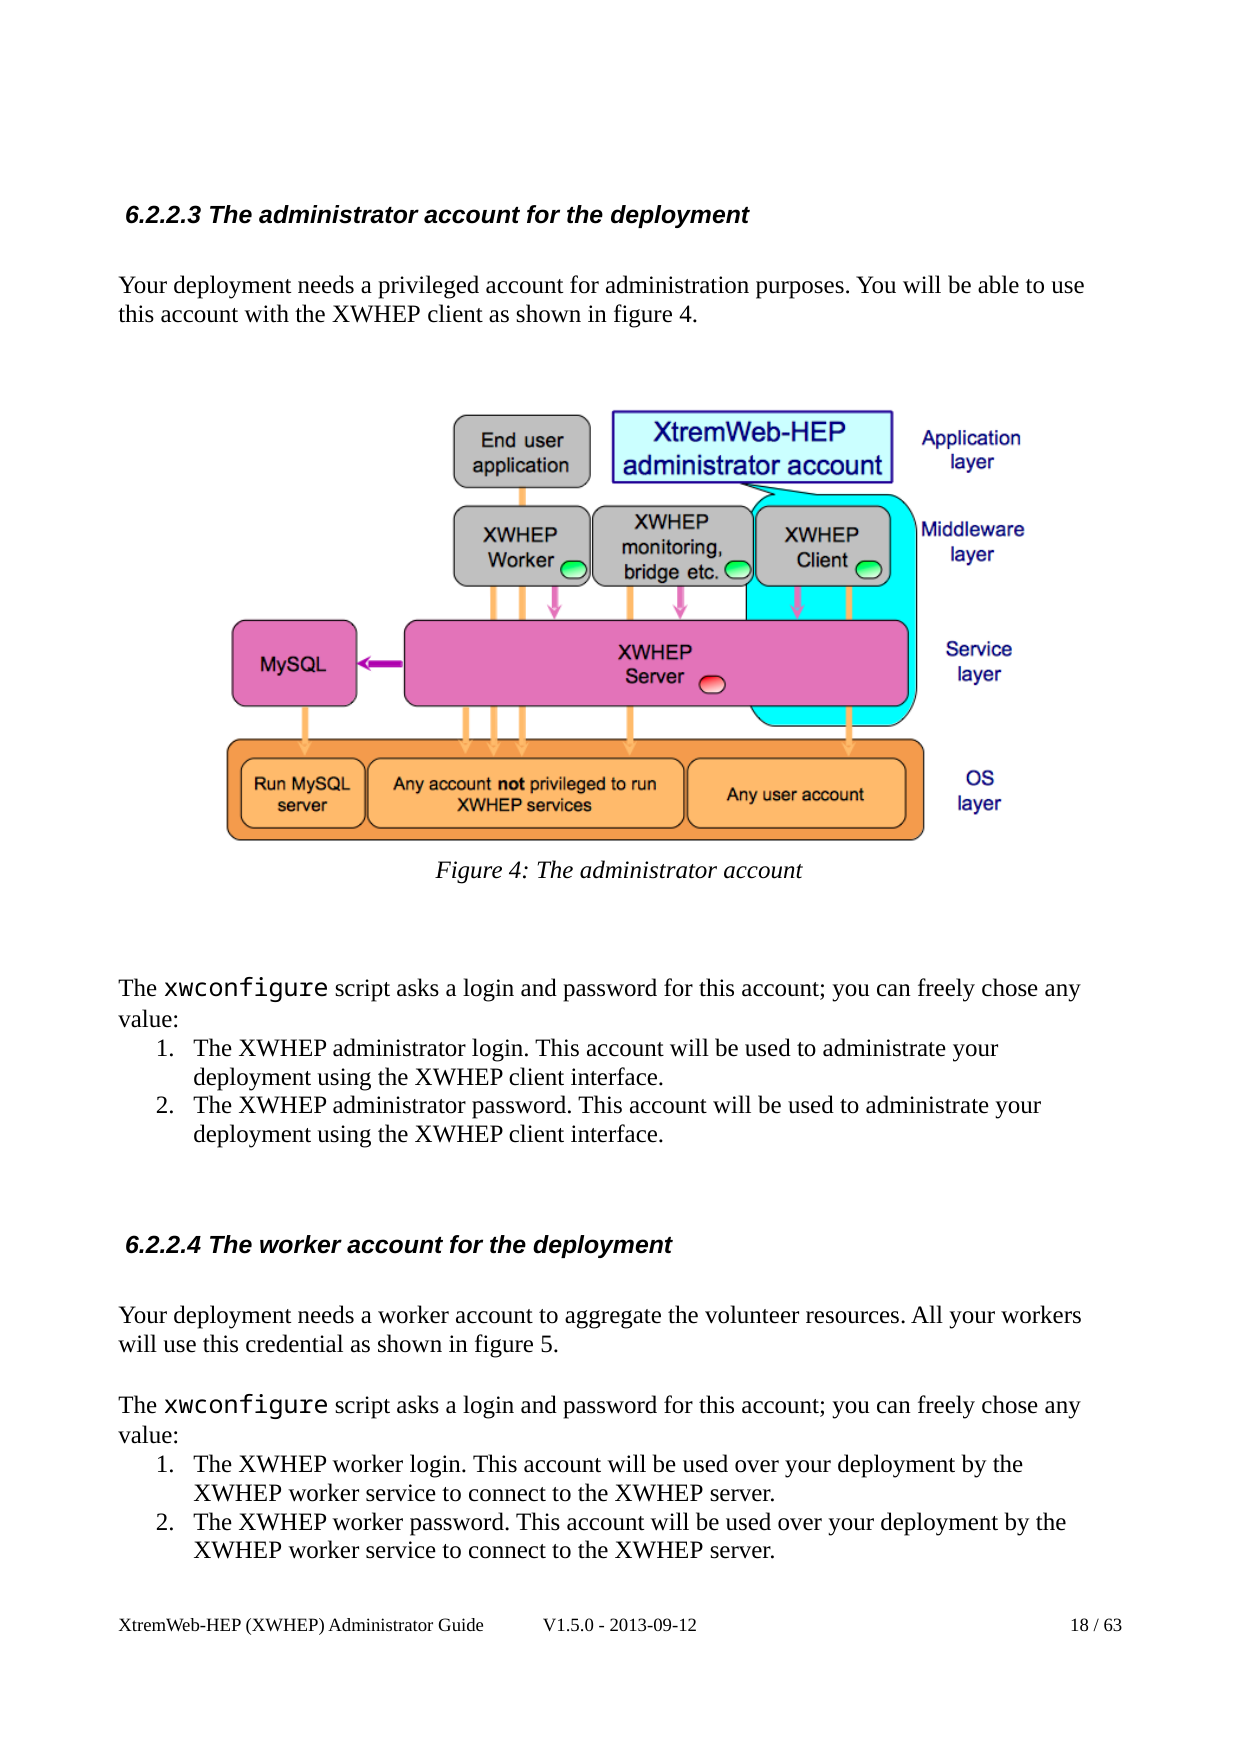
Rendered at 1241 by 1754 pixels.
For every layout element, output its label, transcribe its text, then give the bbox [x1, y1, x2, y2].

list The XWHEP worker password. This account will be used over your deployment by the XWHEP worker service to connect to the XWHEP server. [156, 1507, 1122, 1564]
list The XWHEP administrator login. This account will be used to administrate your deployment using the XWHEP client interface. [156, 1033, 1122, 1090]
list The XWHEP worker login. This account will be used over your deployment by the XWHEP worker service to connect to the XWHEP server. [156, 1449, 1122, 1507]
text Figure 4: The administrator account [209, 856, 1031, 884]
list The XWHEP administrator password. This account will be used to administrate your deployment using the XWHEP client interface. [156, 1090, 1122, 1148]
text Your deployment needs a privileged account for administration purposes. You will be able to use this account with the XWHEP client as shown in figure 4. [118, 270, 1122, 328]
text The xwconfigure script asks a login and password for this account; you can freely chose any value: [118, 1386, 1122, 1449]
subtitle The administrator account for the deployment [118, 201, 1122, 229]
text The xwconfigure script asks a login and password for this account; you can freely chose any value: [118, 970, 1122, 1033]
text Your deployment needs a worker account to aggregate the volunteer resources. All your workers will use this credential as shown in figure 5. [118, 1300, 1122, 1358]
picture [209, 398, 1032, 856]
subtitle The worker account for the deployment [118, 1230, 1122, 1259]
